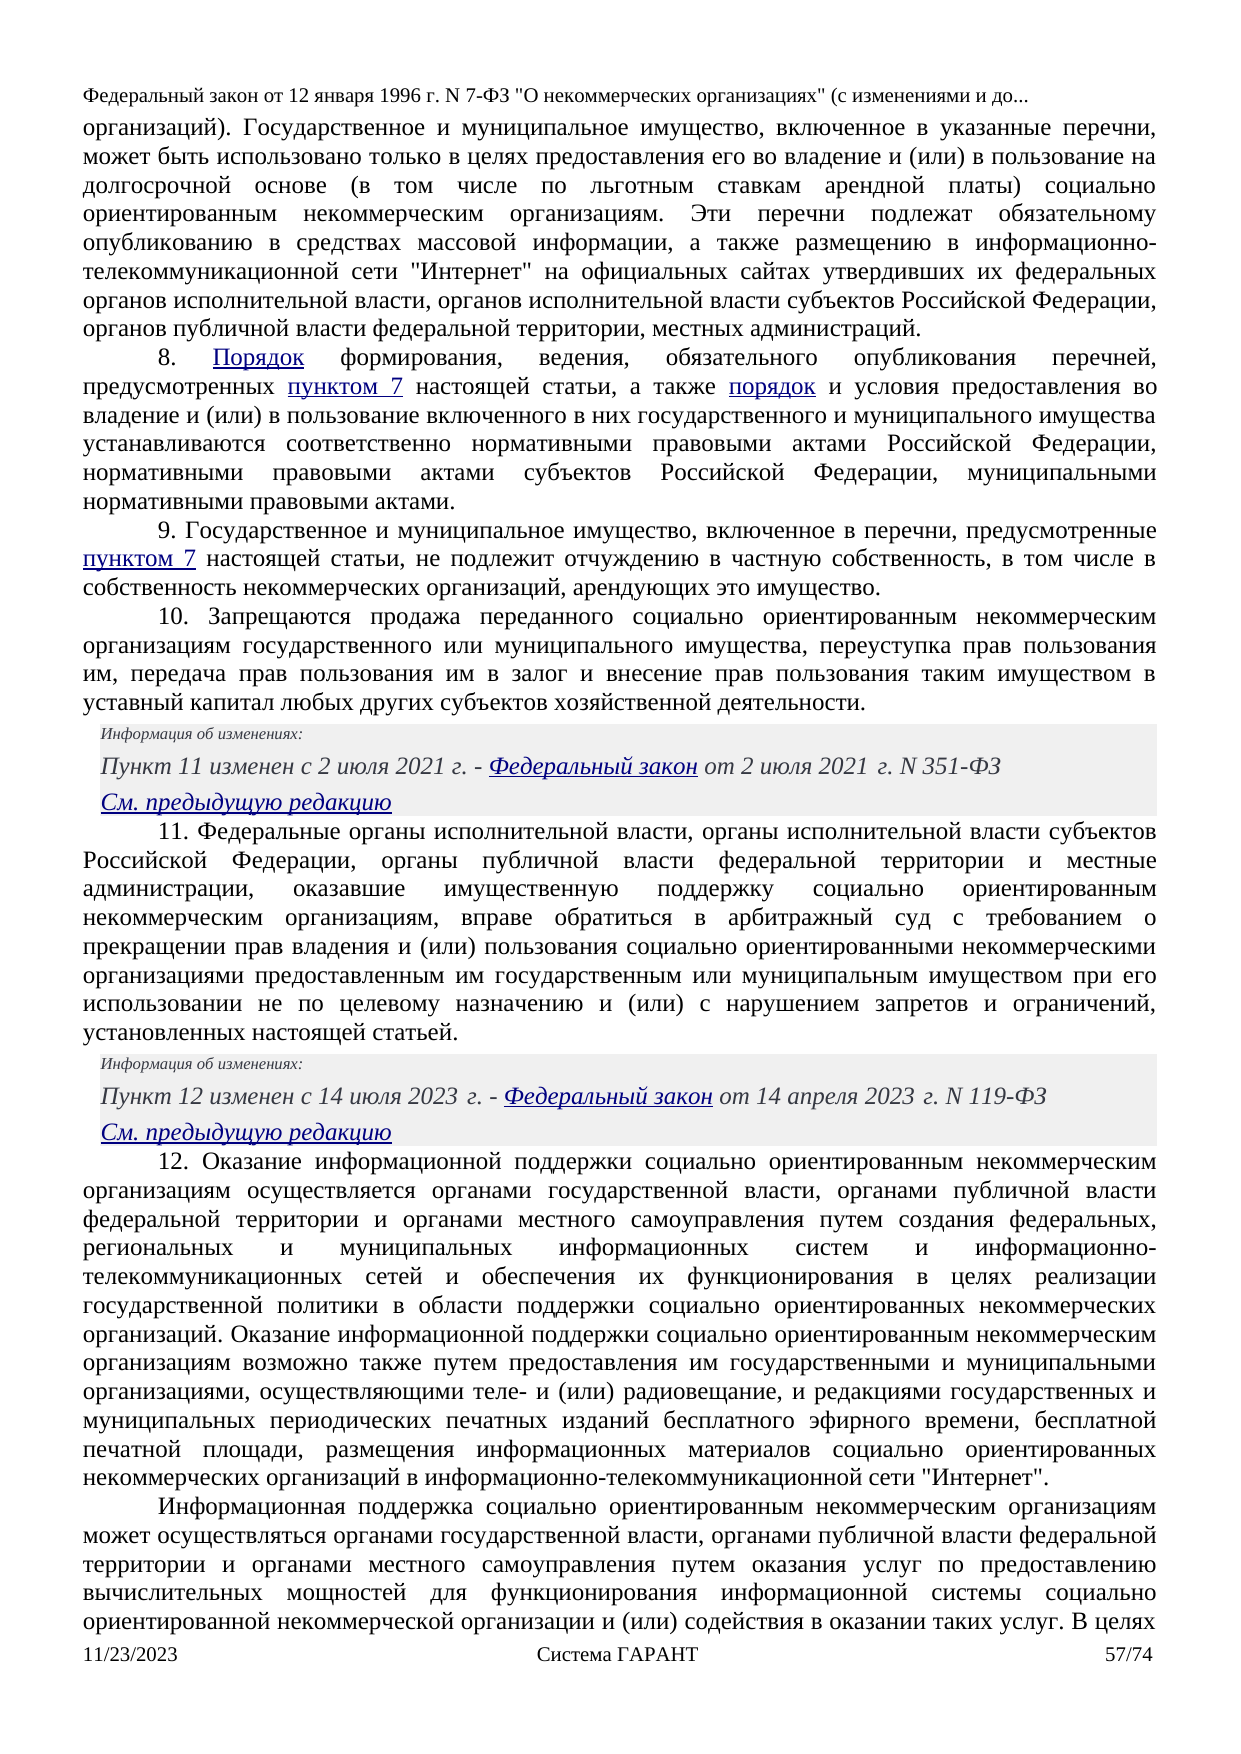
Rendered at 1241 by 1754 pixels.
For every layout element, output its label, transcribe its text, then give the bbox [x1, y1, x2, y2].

text организаций). Государственное и муниципальное имущество, включенное в указанные перечни, может быть использовано только в целях предоставления его во владение и (или) в пользование на долгосрочной основе (в том числе по льготным ставкам арендной платы) социально ориентированным некоммерческим организациям. Эти перечни подлежат обязательному опубликованию в средствах массовой информации, а также размещению в информационно-телекоммуникационной сети "Интернет" на официальных сайтах утвердивших их федеральных органов исполнительной власти, органов исполнительной власти субъектов Российской Федерации, органов публичной власти федеральной территории, местных администраций. [83, 112, 1157, 342]
text 10. Запрещаются продажа переданного социально ориентированным некоммерческим организациям государственного или муниципального имущества, переуступка прав пользования им, передача прав пользования им в залог и внесение прав пользования таким имуществом в уставный капитал любых других субъектов хозяйственной деятельности. [83, 601, 1157, 716]
text См. предыдущую редакцию [100, 1117, 1157, 1146]
text 9. Государственное и муниципальное имущество, включенное в перечни, предусмотренные пунктом 7 настоящей статьи, не подлежит отчуждению в частную собственность, в том числе в собственность некоммерческих организаций, арендующих это имущество. [83, 515, 1157, 601]
text 8. Порядок формирования, ведения, обязательного опубликования перечней, предусмотренных пунктом 7 настоящей статьи, а также порядок и условия предоставления во владение и (или) в пользование включенного в них государственного и муниципального имущества устанавливаются соответственно нормативными правовыми актами Российской Федерации, нормативными правовыми актами субъектов Российской Федерации, муниципальными нормативными правовыми актами. [83, 342, 1157, 515]
text 11. Федеральные органы исполнительной власти, органы исполнительной власти субъектов Российской Федерации, органы публичной власти федеральной территории и местные администрации, оказавшие имущественную поддержку социально ориентированным некоммерческим организациям, вправе обратиться в арбитражный суд с требованием о прекращении прав владения и (или) пользования социально ориентированными некоммерческими организациями предоставленным им государственным или муниципальным имуществом при его использовании не по целевому назначению и (или) с нарушением запретов и ограничений, установленных настоящей статьей. [83, 816, 1157, 1046]
text Информационная поддержка социально ориентированным некоммерческим организациям может осуществляться органами государственной власти, органами публичной власти федеральной территории и органами местного самоуправления путем оказания услуг по предоставлению вычислительных мощностей для функционирования информационной системы социально ориентированной некоммерческой организации и (или) содействия в оказании таких услуг. В целях [83, 1491, 1157, 1635]
text Пункт 11 изменен с 2 июля 2021 г. - Федеральный закон от 2 июля 2021 г. N 351-ФЗ [1003, 751, 1157, 779]
text См. предыдущую редакцию [394, 787, 1157, 816]
text Информация об изменениях: [305, 1054, 1157, 1073]
text Пункт 12 изменен с 14 июля 2023 г. - Федеральный закон от 14 апреля 2023 г. N 119-ФЗ [1049, 1081, 1157, 1109]
text 12. Оказание информационной поддержки социально ориентированным некоммерческим организациям осуществляется органами государственной власти, органами публичной власти федеральной территории и органами местного самоуправления путем создания федеральных, региональных и муниципальных информационных систем и информационно-телекоммуникационных сетей и обеспечения их функционирования в целях реализации государственной политики в области поддержки социально ориентированных некоммерческих организаций. Оказание информационной поддержки социально ориентированным некоммерческим организациям возможно также путем предоставления им государственными и муниципальными организациями, осуществляющими теле- и (или) радиовещание, и редакциями государственных и муниципальных периодических печатных изданий бесплатного эфирного времени, бесплатной печатной площади, размещения информационных материалов социально ориентированных некоммерческих организаций в информационно-телекоммуникационной сети "Интернет". [83, 1146, 1157, 1491]
text Информация об изменениях: [305, 724, 1157, 743]
